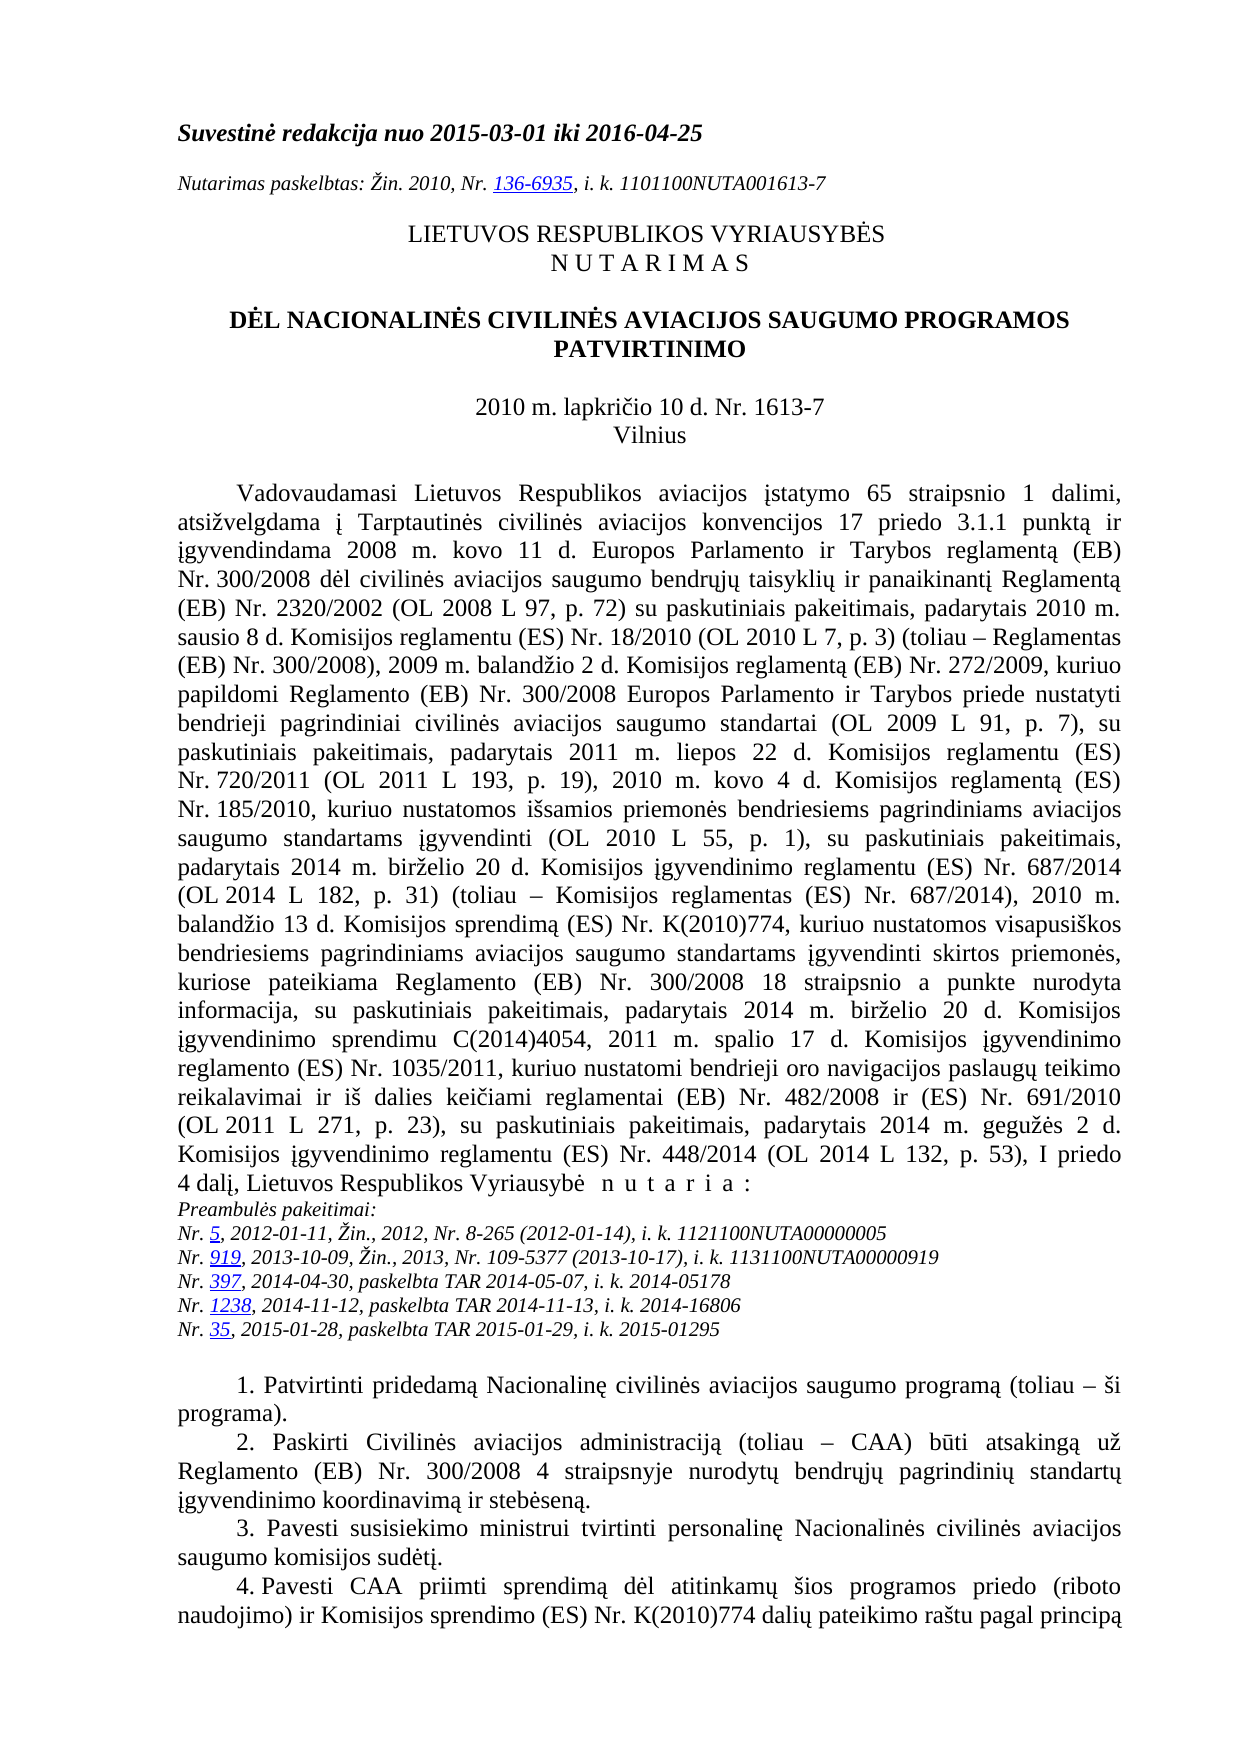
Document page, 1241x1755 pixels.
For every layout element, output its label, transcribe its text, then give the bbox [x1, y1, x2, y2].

text Preambulės pakeitimai: [177, 1197, 1122, 1221]
text Vadovaudamasi Lietuvos Respublikos aviacijos įstatymo 65 straipsnio 1 dalimi, atsižvelgdama į Tarptautinės civilinės aviacijos konvencijos 17 priedo 3.1.1 punktą ir įgyvendindama 2008 m. kovo 11 d. Europos Parlamento ir Tarybos reglamentą (EB) Nr. 300/2008 dėl civilinės aviacijos saugumo bendrųjų taisyklių ir panaikinantį Reglamentą (EB) Nr. 2320/2002 (OL 2008 L 97, p. 72) su paskutiniais pakeitimais, padarytais 2010 m. sausio 8 d. Komisijos reglamentu (ES) Nr. 18/2010 (OL 2010 L 7, p. 3) (toliau – Reglamentas (EB) Nr. 300/2008), 2009 m. balandžio 2 d. Komisijos reglamentą (EB) Nr. 272/2009, kuriuo papildomi Reglamento (EB) Nr. 300/2008 Europos Parlamento ir Tarybos priede nustatyti bendrieji pagrindiniai civilinės aviacijos saugumo standartai (OL 2009 L 91, p. 7), su paskutiniais pakeitimais, padarytais 2011 m. liepos 22 d. Komisijos reglamentu (ES) Nr. 720/2011 (OL 2011 L 193, p. 19), 2010 m. kovo 4 d. Komisijos reglamentą (ES) Nr. 185/2010, kuriuo nustatomos išsamios priemonės bendriesiems pagrindiniams aviacijos saugumo standartams įgyvendinti (OL 2010 L 55, p. 1), su paskutiniais pakeitimais, padarytais 2014 m. birželio 20 d. Komisijos įgyvendinimo reglamentu (ES) Nr. 687/2014 (OL 2014 L 182, p. 31) (toliau – Komisijos reglamentas (ES) Nr. 687/2014), 2010 m. balandžio 13 d. Komisijos sprendimą (ES) Nr. K(2010)774, kuriuo nustatomos visapusiškos bendriesiems pagrindiniams aviacijos saugumo standartams įgyvendinti skirtos priemonės, kuriose pateikiama Reglamento (EB) Nr. 300/2008 18 straipsnio a punkte nurodyta informacija, su paskutiniais pakeitimais, padarytais 2014 m. birželio 20 d. Komisijos įgyvendinimo sprendimu C(2014)4054, 2011 m. spalio 17 d. Komisijos įgyvendinimo reglamento (ES) Nr. 1035/2011, kuriuo nustatomi bendrieji oro navigacijos paslaugų teikimo reikalavimai ir iš dalies keičiami reglamentai (EB) Nr. 482/2008 ir (ES) Nr. 691/2010 (OL 2011 L 271, p. 23), su paskutiniais pakeitimais, padarytais 2014 m. gegužės 2 d. Komisijos įgyvendinimo reglamentu (ES) Nr. 448/2014 (OL 2014 L 132, p. 53), I priedo 4 dalį, Lietuvos Respublikos Vyriausybė nutaria: [177, 478, 1122, 1197]
text 1. Patvirtinti pridedamą Nacionalinę civilinės aviacijos saugumo programą (toliau – ši programa). [177, 1370, 1122, 1427]
text NUTARIMAS [177, 248, 1122, 277]
text 3. Pavesti susisiekimo ministrui tvirtinti personalinę Nacionalinės civilinės aviacijos saugumo komisijos sudėtį. [177, 1513, 1122, 1571]
text Suvestinė redakcija nuo 2015-03-01 iki 2016-04-25 [177, 118, 1122, 147]
text Nr. 5, 2012-01-11, Žin., 2012, Nr. 8-265 (2012-01-14), i. k. 1121100NUTA00000005 [177, 1221, 1122, 1245]
text LIETUVOS RESPUBLIKOS VYRIAUSYBĖS [177, 219, 1122, 248]
text Nr. 397, 2014-04-30, paskelbta TAR 2014-05-07, i. k. 2014-05178 [177, 1269, 1122, 1293]
text DĖL NACIONALINĖS CIVILINĖS AVIACIJOS SAUGUMO PROGRAMOS PATVIRTINIMO [177, 305, 1122, 363]
text Nr. 1238, 2014-11-12, paskelbta TAR 2014-11-13, i. k. 2014-16806 [177, 1293, 1122, 1317]
text Nr. 35, 2015-01-28, paskelbta TAR 2015-01-29, i. k. 2015-01295 [177, 1317, 1122, 1341]
text 2010 m. lapkričio 10 d. Nr. 1613-7 [177, 392, 1122, 420]
text Nutarimas paskelbtas: Žin. 2010, Nr. 136-6935, i. k. 1101100NUTA001613-7 [177, 171, 1122, 195]
text Vilnius [177, 420, 1122, 449]
text 2. Paskirti Civilinės aviacijos administraciją (toliau – CAA) būti atsakingą už Reglamento (EB) Nr. 300/2008 4 straipsnyje nurodytų bendrųjų pagrindinių standartų įgyvendinimo koordinavimą ir stebėseną. [177, 1427, 1122, 1513]
text 4. Pavesti CAA priimti sprendimą dėl atitinkamų šios programos priedo (riboto naudojimo) ir Komisijos sprendimo (ES) Nr. K(2010)774 dalių pateikimo raštu pagal principą [177, 1571, 1122, 1628]
text Nr. 919, 2013-10-09, Žin., 2013, Nr. 109-5377 (2013-10-17), i. k. 1131100NUTA00000919 [177, 1245, 1122, 1269]
